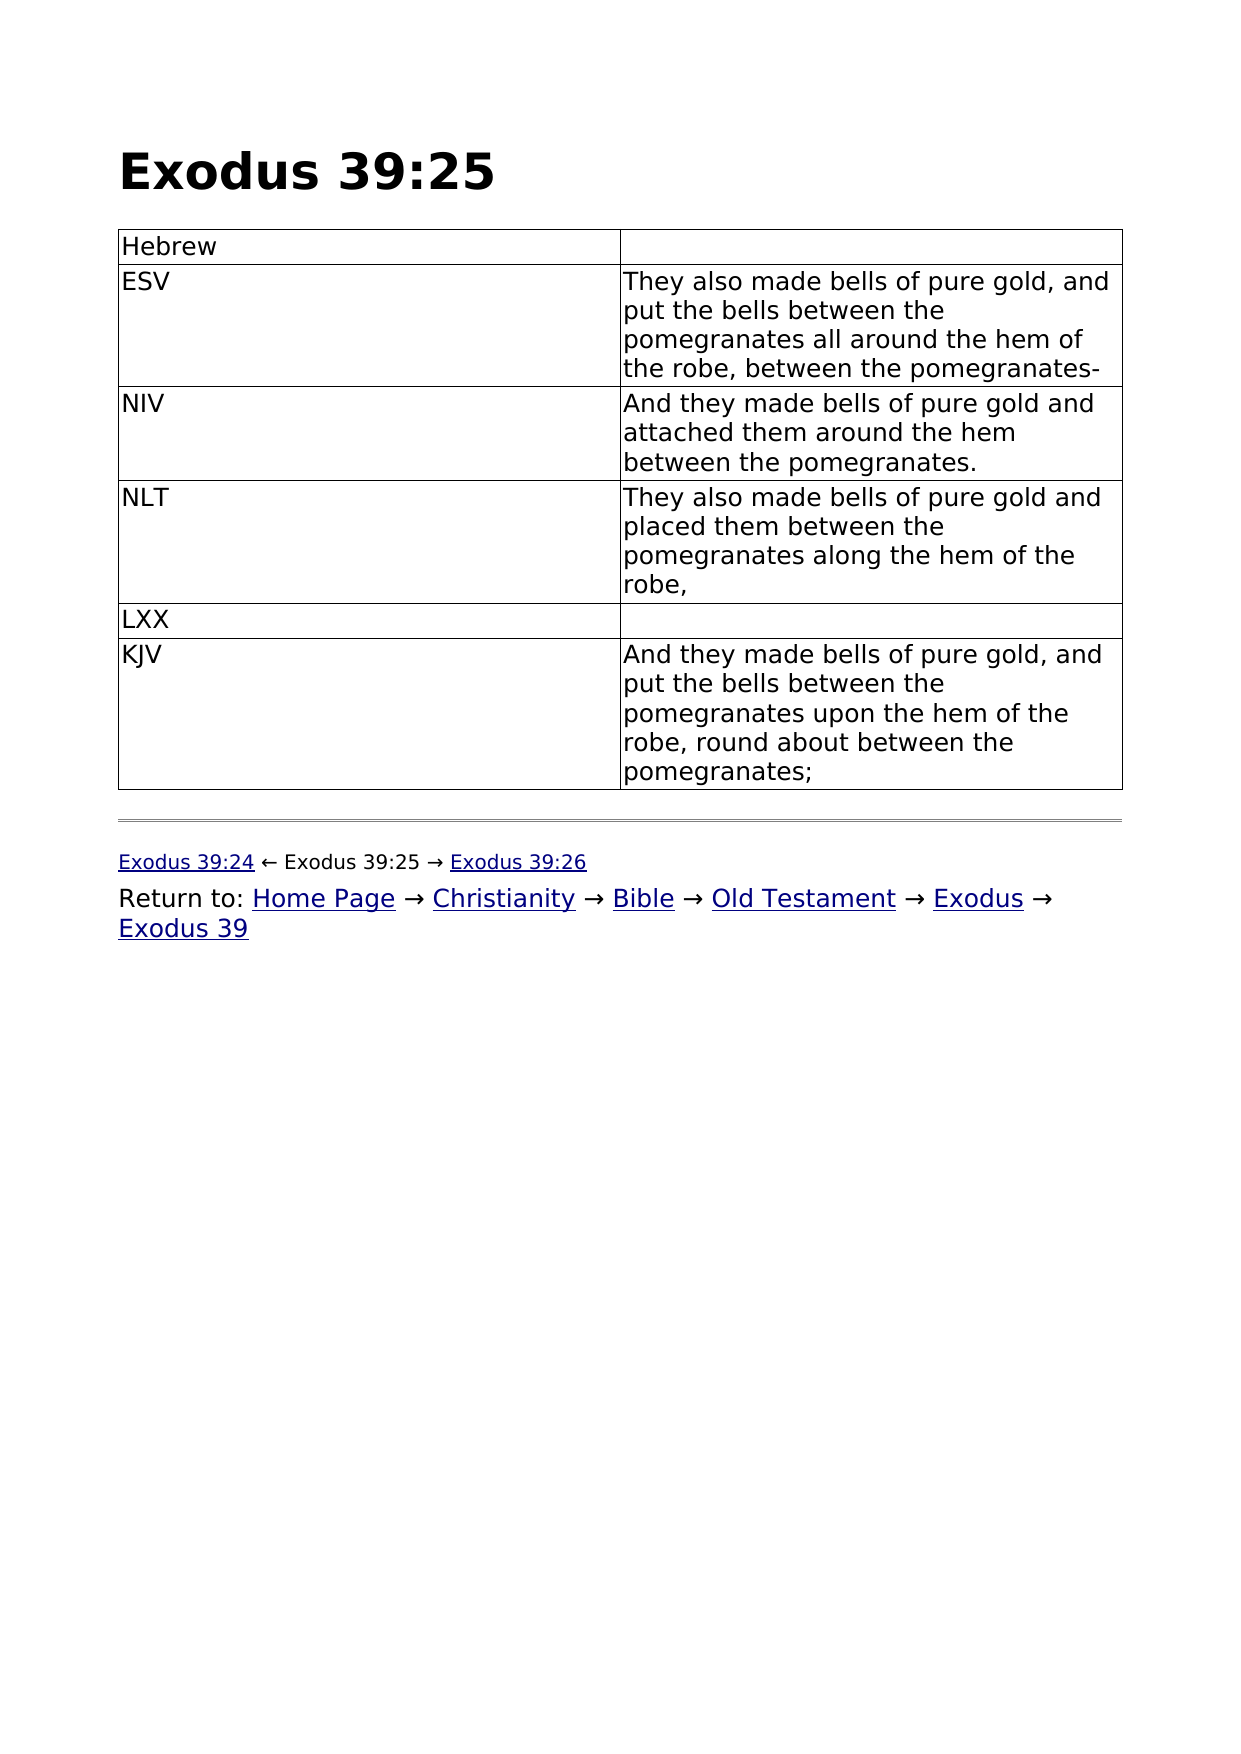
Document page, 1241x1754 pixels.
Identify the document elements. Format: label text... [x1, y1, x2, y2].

table_cell They also made bells of pure gold, and put the bells between the pomegranates all around the hem of the robe, between the pomegranates- [621, 265, 1122, 386]
table_cell They also made bells of pure gold and placed them between the pomegranates along the hem of the robe, [621, 481, 1122, 602]
table_cell ESV [119, 265, 620, 386]
subtitle Exodus 39:25 [118, 143, 1122, 201]
table_cell NLT [119, 481, 620, 602]
text Exodus 39:24 ← Exodus 39:25 → Exodus 39:26 [118, 851, 1122, 884]
table_cell KJV [119, 639, 620, 789]
table_cell NIV [119, 387, 620, 480]
table_header [621, 230, 1122, 264]
table_cell And they made bells of pure gold, and put the bells between the pomegranates upon the hem of the robe, round about between the pomegranates; [621, 639, 1122, 789]
table_cell LXX [119, 604, 620, 637]
table_cell [621, 604, 1122, 637]
table_header Hebrew [119, 230, 620, 264]
table_cell And they made bells of pure gold and attached them around the hem between the pomegranates. [621, 387, 1122, 480]
text Return to: Home Page → Christianity → Bible → Old Testament → Exodus → Exodus 39 [118, 884, 1122, 943]
